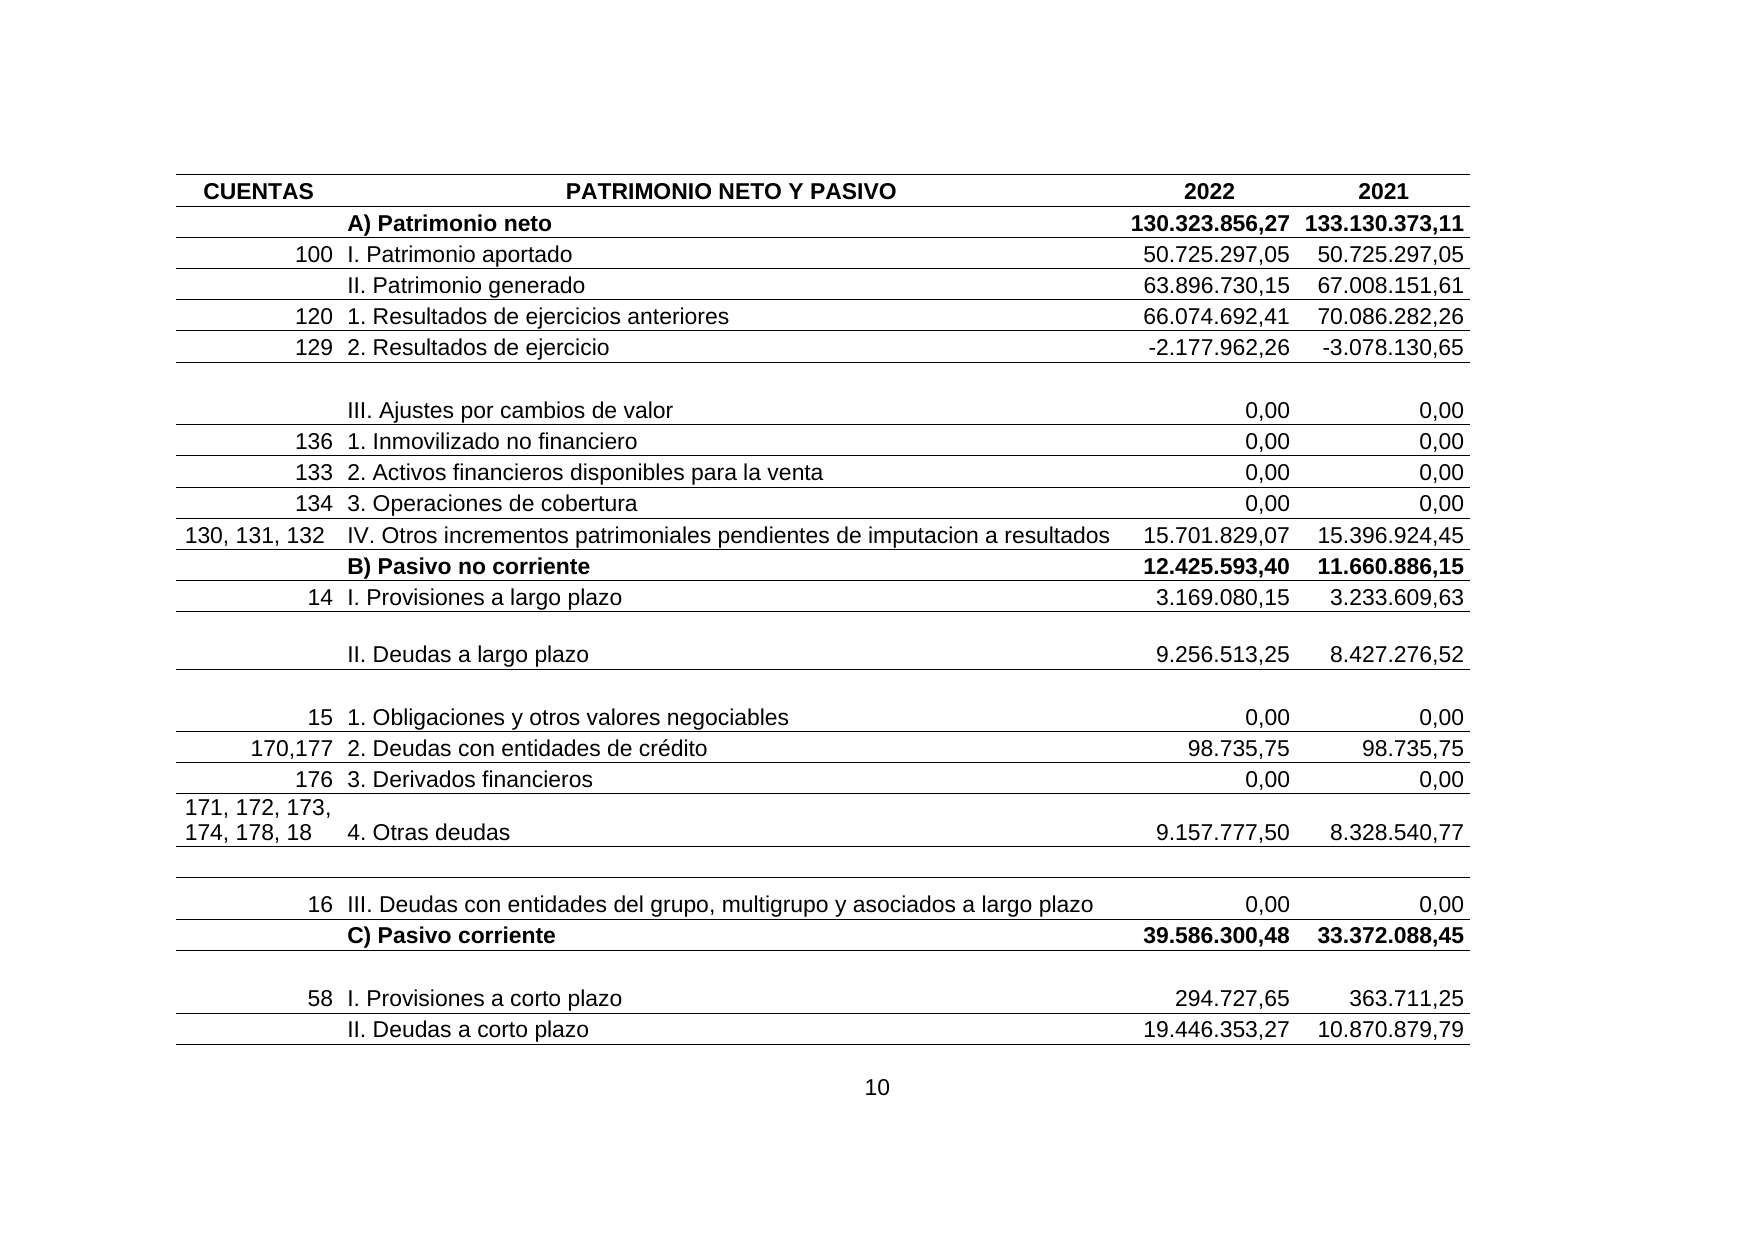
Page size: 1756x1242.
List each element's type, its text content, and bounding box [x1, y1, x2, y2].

table_cell 15 [176, 670, 340, 731]
table_cell 15.396.924,45 [1297, 519, 1470, 549]
table_cell 0,00 [1297, 878, 1470, 919]
table_cell 0,00 [1120, 456, 1297, 487]
table_cell 171, 172, 173, 174, 178, 18 [176, 794, 340, 846]
table_cell 170,177 [176, 732, 340, 762]
table_cell 0,00 [1120, 878, 1297, 919]
table_cell 3.233.609,63 [1297, 581, 1470, 611]
table_header CUENTAS [176, 175, 340, 206]
table_cell 100 [176, 238, 340, 268]
table_cell I. Provisiones a corto plazo [340, 951, 1120, 1012]
table_cell 3. Derivados financieros [340, 763, 1120, 793]
table_cell -2.177.962,26 [1120, 331, 1297, 362]
table_cell [176, 612, 340, 668]
table_cell [340, 847, 1120, 877]
table_cell 8.427.276,52 [1297, 612, 1470, 668]
table_cell 33.372.088,45 [1297, 920, 1470, 950]
table_cell 130, 131, 132 [176, 519, 340, 549]
table_cell I. Patrimonio aportado [340, 238, 1120, 268]
table_cell 0,00 [1297, 763, 1470, 793]
table_cell II. Deudas a corto plazo [340, 1014, 1120, 1044]
table_cell A) Patrimonio neto [340, 207, 1120, 237]
table_cell 0,00 [1297, 363, 1470, 424]
table_cell 98.735,75 [1297, 732, 1470, 762]
table_cell I. Provisiones a largo plazo [340, 581, 1120, 611]
table_cell III. Deudas con entidades del grupo, multigrupo y asociados a largo plazo [340, 878, 1120, 919]
table_cell 0,00 [1297, 488, 1470, 518]
table_cell II. Deudas a largo plazo [340, 612, 1120, 668]
table_header 2021 [1297, 175, 1470, 206]
table_cell 176 [176, 763, 340, 793]
table_cell 70.086.282,26 [1297, 300, 1470, 330]
table_cell 120 [176, 300, 340, 330]
table_cell 1. Resultados de ejercicios anteriores [340, 300, 1120, 330]
table_cell [176, 207, 340, 237]
table_cell 14 [176, 581, 340, 611]
table_cell 2. Activos financieros disponibles para la venta [340, 456, 1120, 487]
table_cell 1. Inmovilizado no financiero [340, 425, 1120, 455]
table_cell 11.660.886,15 [1297, 550, 1470, 580]
table_cell 133.130.373,11 [1297, 207, 1470, 237]
table_cell 0,00 [1297, 456, 1470, 487]
table_cell B) Pasivo no corriente [340, 550, 1120, 580]
table_cell 10.870.879,79 [1297, 1014, 1470, 1044]
table_cell 129 [176, 331, 340, 362]
table_cell 130.323.856,27 [1120, 207, 1297, 237]
table_cell [1120, 847, 1297, 877]
table_cell [176, 920, 340, 950]
table_cell [176, 363, 340, 424]
table_cell 0,00 [1120, 488, 1297, 518]
table_cell 63.896.730,15 [1120, 269, 1297, 299]
table_cell 0,00 [1120, 763, 1297, 793]
table_cell 0,00 [1120, 670, 1297, 731]
table_cell 12.425.593,40 [1120, 550, 1297, 580]
table_cell 2. Deudas con entidades de crédito [340, 732, 1120, 762]
table_cell 2. Resultados de ejercicio [340, 331, 1120, 362]
table_header 2022 [1120, 175, 1297, 206]
table_cell 19.446.353,27 [1120, 1014, 1297, 1044]
table_cell 133 [176, 456, 340, 487]
table_cell 15.701.829,07 [1120, 519, 1297, 549]
table_cell 9.256.513,25 [1120, 612, 1297, 668]
table_cell 136 [176, 425, 340, 455]
table_cell 0,00 [1120, 363, 1297, 424]
table_cell 3.169.080,15 [1120, 581, 1297, 611]
table_cell 9.157.777,50 [1120, 794, 1297, 846]
table_cell 98.735,75 [1120, 732, 1297, 762]
table_cell 50.725.297,05 [1297, 238, 1470, 268]
table_cell 8.328.540,77 [1297, 794, 1470, 846]
table_cell 294.727,65 [1120, 951, 1297, 1012]
table_cell 3. Operaciones de cobertura [340, 488, 1120, 518]
table_cell [176, 269, 340, 299]
table_cell 16 [176, 878, 340, 919]
table_cell 4. Otras deudas [340, 794, 1120, 846]
table_header PATRIMONIO NETO Y PASIVO [340, 175, 1120, 206]
table_cell 1. Obligaciones y otros valores negociables [340, 670, 1120, 731]
table_cell C) Pasivo corriente [340, 920, 1120, 950]
table_cell 0,00 [1120, 425, 1297, 455]
table_cell III. Ajustes por cambios de valor [340, 363, 1120, 424]
table_cell [176, 847, 340, 877]
table_cell 363.711,25 [1297, 951, 1470, 1012]
table_cell 134 [176, 488, 340, 518]
table_cell 58 [176, 951, 340, 1012]
table_cell [176, 550, 340, 580]
table_cell IV. Otros incrementos patrimoniales pendientes de imputacion a resultados [340, 519, 1120, 549]
table_cell 39.586.300,48 [1120, 920, 1297, 950]
table_cell II. Patrimonio generado [340, 269, 1120, 299]
table_cell 50.725.297,05 [1120, 238, 1297, 268]
table_cell 67.008.151,61 [1297, 269, 1470, 299]
table_cell 66.074.692,41 [1120, 300, 1297, 330]
table_cell -3.078.130,65 [1297, 331, 1470, 362]
table_cell 0,00 [1297, 670, 1470, 731]
table_cell [1297, 847, 1470, 877]
table_cell 0,00 [1297, 425, 1470, 455]
table_cell [176, 1014, 340, 1044]
